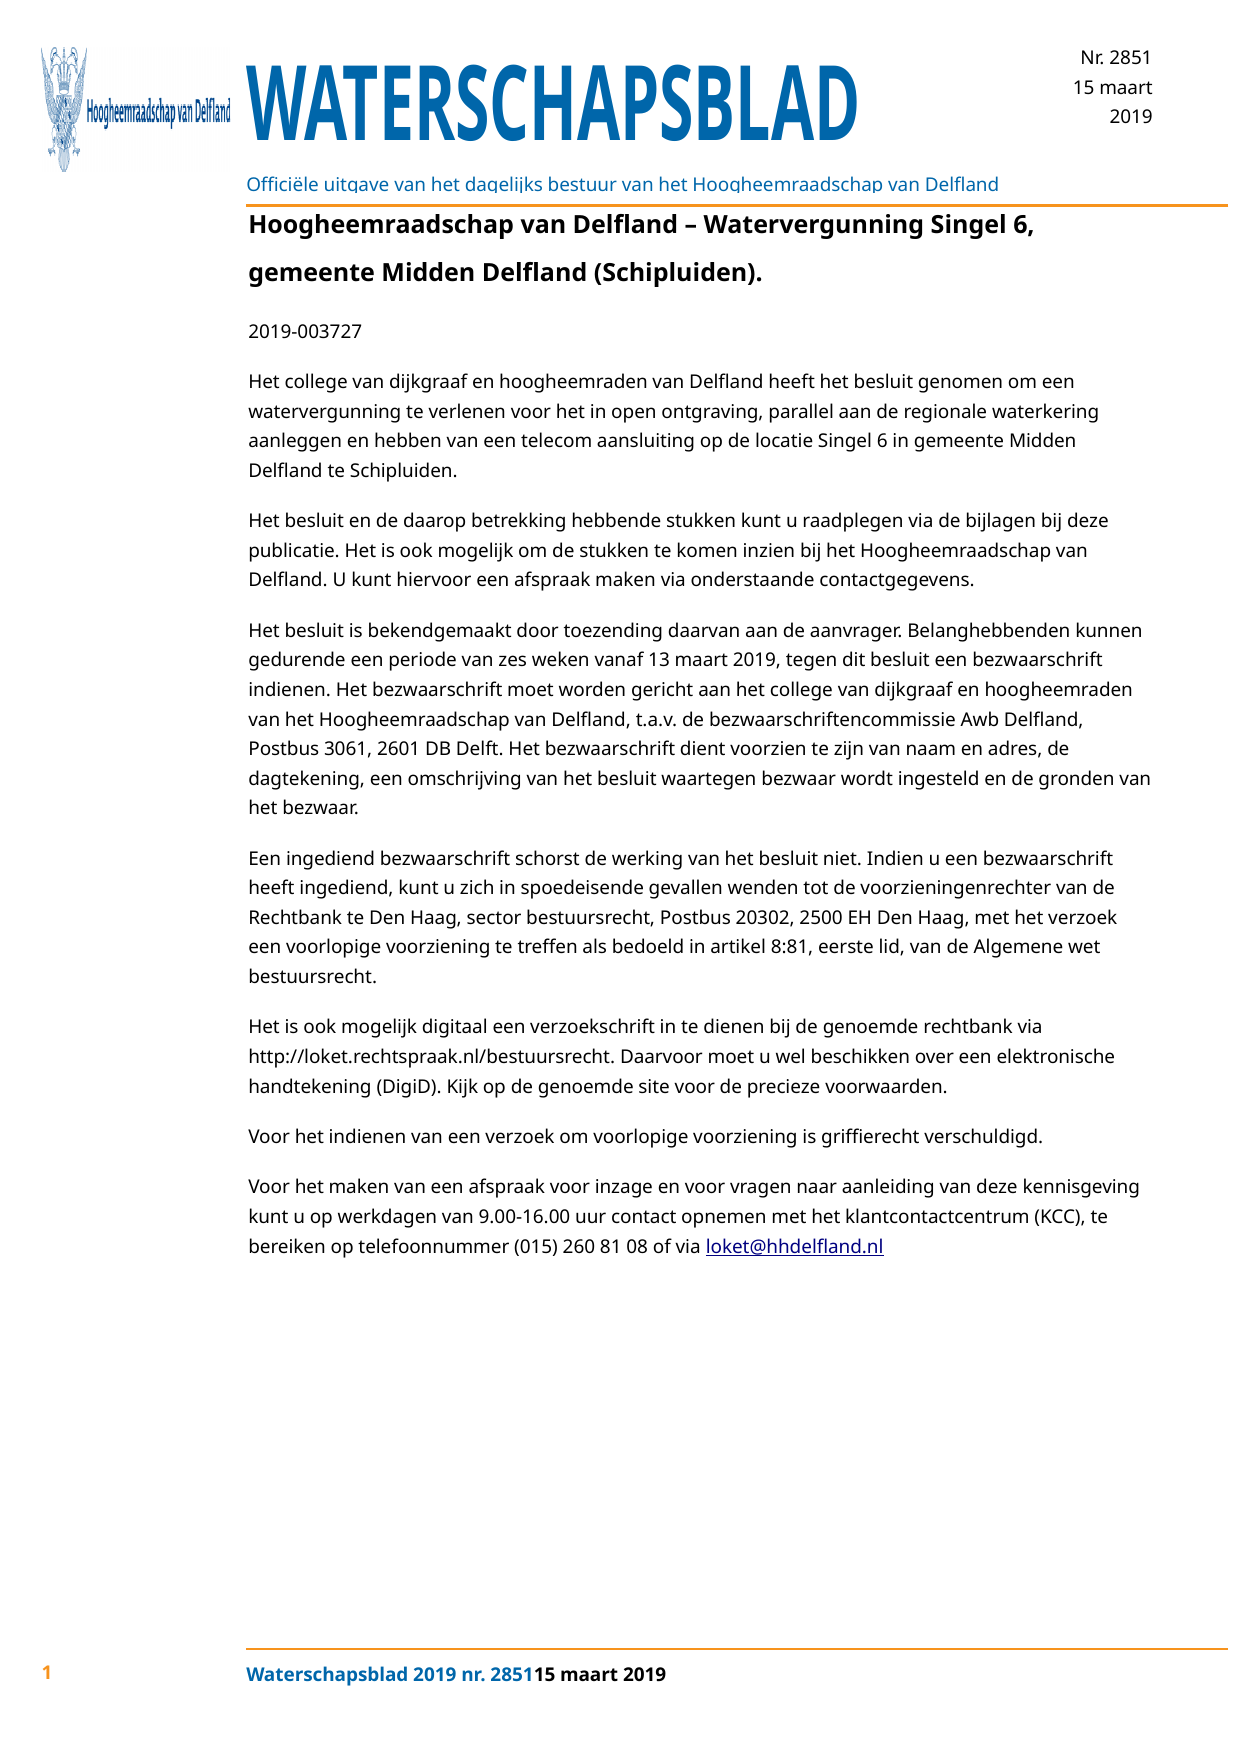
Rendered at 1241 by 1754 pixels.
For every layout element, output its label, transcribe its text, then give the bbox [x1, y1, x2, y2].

text 2019-003727 [248, 318, 1152, 344]
text Hoogheemraadschap van Delfland – Watervergunning Singel 6, gemeente Midden Delfland (Schipluiden). [248, 207, 1152, 288]
text Het besluit is bekendgemaakt door toezending daarvan aan de aanvrager. Belanghebbenden kunnen gedurende een periode van zes weken vanaf 13 maart 2019, tegen dit besluit een bezwaarschrift indienen. Het bezwaarschrift moet worden gericht aan het college van dijkgraaf en hoogheemraden van het Hoogheemraadschap van Delfland, t.a.v. de bezwaarschriftencommissie Awb Delfland, Postbus 3061, 2601 DB Delft. Het bezwaarschrift dient voorzien te zijn van naam en adres, de dagtekening, een omschrijving van het besluit waartegen bezwaar wordt ingesteld en de gronden van het bezwaar. [248, 617, 1152, 820]
picture [41, 47, 231, 172]
text Het college van dijkgraaf en hoogheemraden van Delfland heeft het besluit genomen om een watervergunning te verlenen voor het in open ontgraving, parallel aan de regionale waterkering aanleggen en hebben van een telecom aansluiting op de locatie Singel 6 in gemeente Midden Delfland te Schipluiden. [248, 368, 1152, 483]
text Voor het maken van een afspraak voor inzage en voor vragen naar aanleiding van deze kennisgeving kunt u op werkdagen van 9.00-16.00 uur contact opnemen met het klantcontactcentrum (KCC), te bereiken op telefoonnummer (015) 260 81 08 of via loket@hhdelfland.nl [248, 1174, 1152, 1259]
text Het is ook mogelijk digitaal een verzoekschrift in te dienen bij de genoemde rechtbank via http://loket.rechtspraak.nl/bestuursrecht. Daarvoor moet u wel beschikken over een elektronische handtekening (DigiD). Kijk op de genoemde site voor de precieze voorwaarden. [248, 1014, 1152, 1099]
text Voor het indienen van een verzoek om voorlopige voorziening is griffierecht verschuldigd. [248, 1123, 1152, 1149]
text Een ingediend bezwaarschrift schorst de werking van het besluit niet. Indien u een bezwaarschrift heeft ingediend, kunt u zich in spoedeisende gevallen wenden tot de voorzieningenrechter van de Rechtbank te Den Haag, sector bestuursrecht, Postbus 20302, 2500 EH Den Haag, met het verzoek een voorlopige voorziening te treffen als bedoeld in artikel 8:81, eerste lid, van de Algemene wet bestuursrecht. [248, 845, 1152, 989]
text Het besluit en de daarop betrekking hebbende stukken kunt u raadplegen via de bijlagen bij deze publicatie. Het is ook mogelijk om de stukken te komen inzien bij het Hoogheemraadschap van Delfland. U kunt hiervoor een afspraak maken via onderstaande contactgegevens. [248, 507, 1152, 592]
